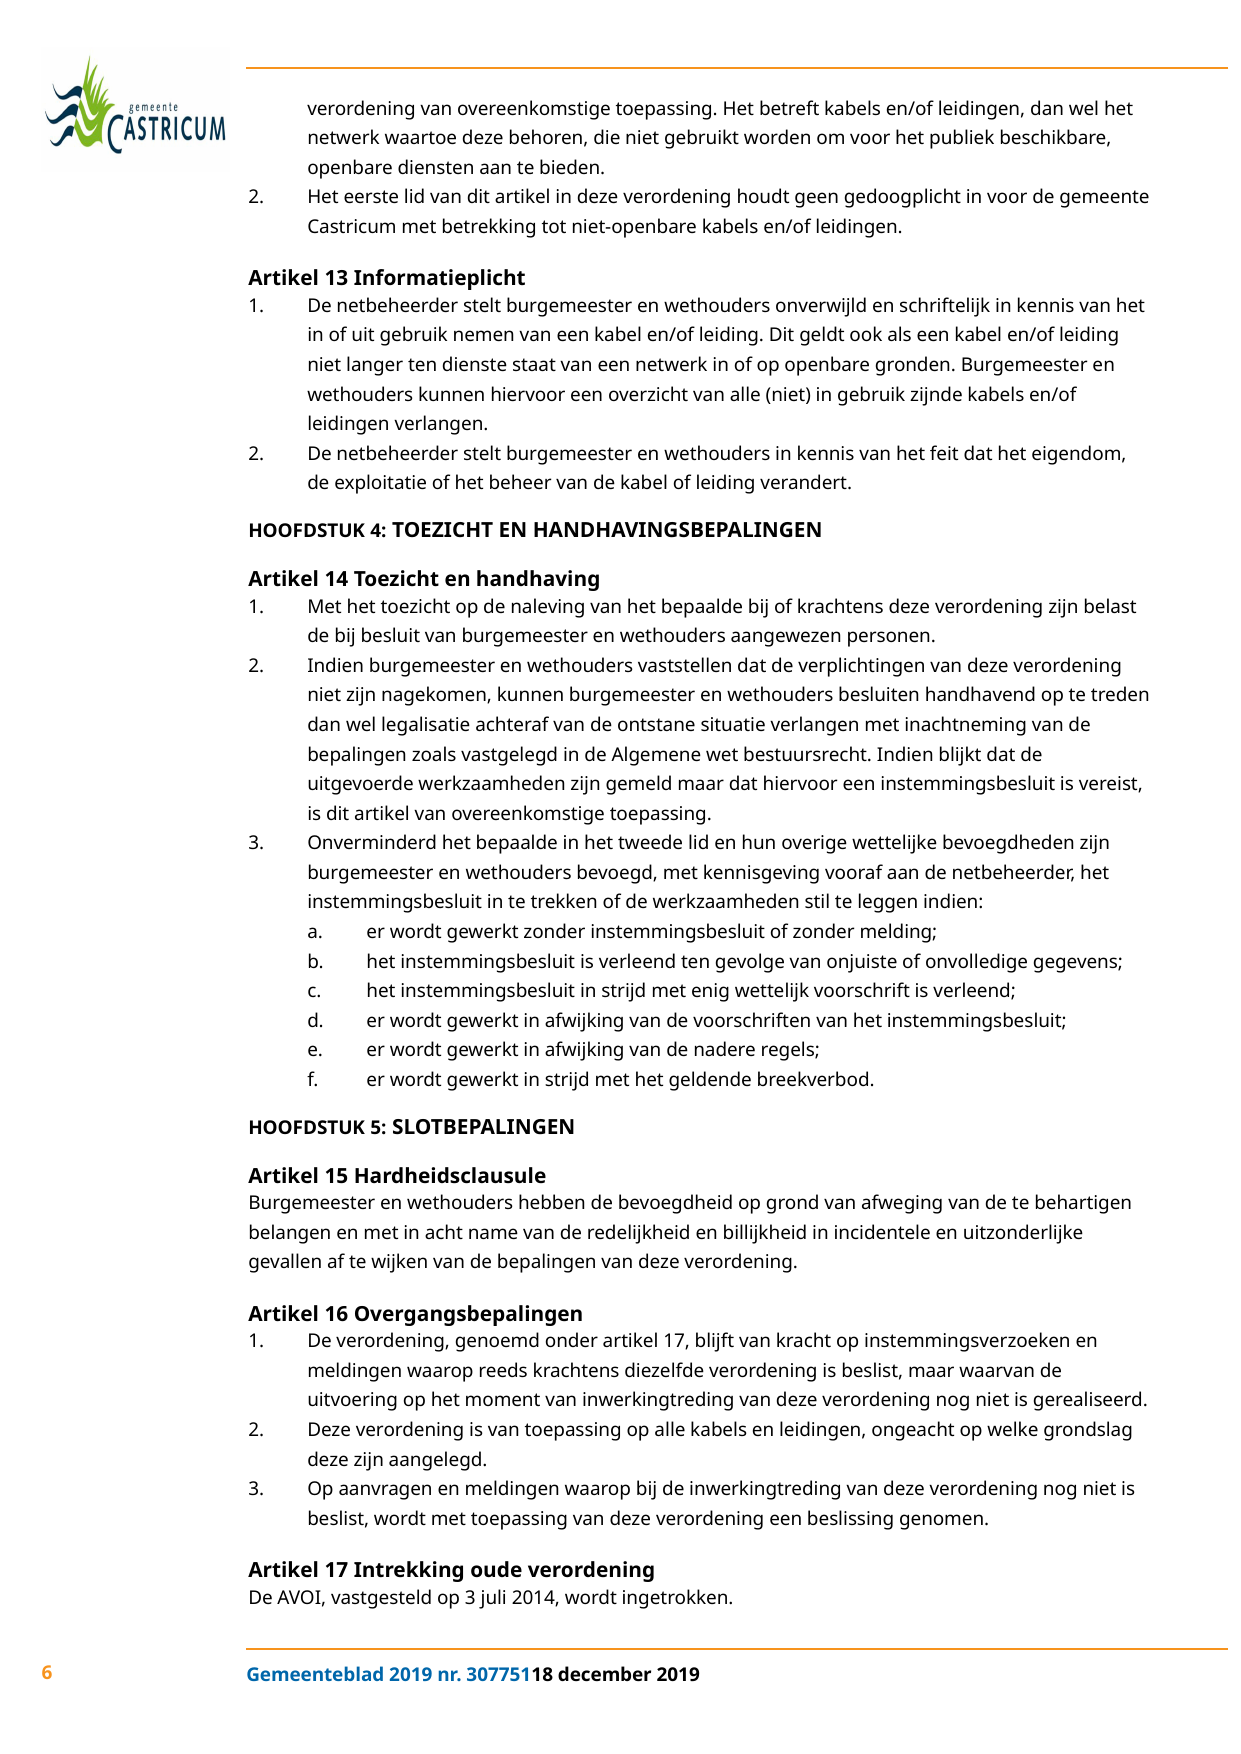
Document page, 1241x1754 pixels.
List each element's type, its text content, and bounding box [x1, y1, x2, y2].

list er wordt gewerkt zonder instemmingsbesluit of zonder melding; [307, 918, 1152, 944]
text Artikel 14 Toezicht en handhaving [248, 564, 1152, 593]
text Burgemeester en wethouders hebben de bevoegdheid op grond van afweging van de te behartigen belangen en met in acht name van de redelijkheid en billijkheid in incidentele en uitzonderlijke gevallen af te wijken van de bepalingen van deze verordening. [248, 1189, 1152, 1274]
text HOOFDSTUK 4: TOEZICHT EN HANDHAVINGSBEPALINGEN [248, 515, 1152, 543]
list De verordening, genoemd onder artikel 17, blijft van kracht op instemmingsverzoeken en meldingen waarop reeds krachtens diezelfde verordening is beslist, maar waarvan de uitvoering op het moment van inwerkingtreding van deze verordening nog niet is gerealiseerd. [248, 1327, 1152, 1412]
list verordening van overeenkomstige toepassing. Het betreft kabels en/of leidingen, dan wel het netwerk waartoe deze behoren, die niet gebruikt worden om voor het publiek beschikbare, openbare diensten aan te bieden. [248, 95, 1152, 180]
list De netbeheerder stelt burgemeester en wethouders onverwijld en schriftelijk in kennis van het in of uit gebruik nemen van een kabel en/of leiding. Dit geldt ook als een kabel en/of leiding niet langer ten dienste staat van een netwerk in of op openbare gronden. Burgemeester en wethouders kunnen hiervoor een overzicht van alle (niet) in gebruik zijnde kabels en/of leidingen verlangen. [248, 292, 1152, 436]
list er wordt gewerkt in afwijking van de nadere regels; [307, 1037, 1152, 1062]
text Artikel 15 Hardheidsclausule [248, 1161, 1152, 1189]
list Deze verordening is van toepassing op alle kabels en leidingen, ongeacht op welke grondslag deze zijn aangelegd. [248, 1416, 1152, 1472]
list er wordt gewerkt in strijd met het geldende breekverbod. [307, 1066, 1152, 1092]
list Onverminderd het bepaalde in het tweede lid en hun overige wettelijke bevoegdheden zijn burgemeester en wethouders bevoegd, met kennisgeving vooraf aan de netbeheerder, het instemmingsbesluit in te trekken of de werkzaamheden stil te leggen indien: [248, 829, 1152, 914]
list De netbeheerder stelt burgemeester en wethouders in kennis van het feit dat het eigendom, de exploitatie of het beheer van de kabel of leiding verandert. [248, 440, 1152, 495]
list Met het toezicht op de naleving van het bepaalde bij of krachtens deze verordening zijn belast de bij besluit van burgemeester en wethouders aangewezen personen. [248, 593, 1152, 648]
text Artikel 17 Intrekking oude verordening [248, 1555, 1152, 1584]
text HOOFDSTUK 5: SLOTBEPALINGEN [248, 1112, 1152, 1140]
text De AVOI, vastgesteld op 3 juli 2014, wordt ingetrokken. [248, 1584, 1152, 1609]
text Artikel 16 Overgangsbepalingen [248, 1299, 1152, 1327]
list Het eerste lid van dit artikel in deze verordening houdt geen gedoogplicht in voor de gemeente Castricum met betrekking tot niet-openbare kabels en/of leidingen. [248, 183, 1152, 239]
list Op aanvragen en meldingen waarop bij de inwerkingtreding van deze verordening nog niet is beslist, wordt met toepassing van deze verordening een beslissing genomen. [248, 1475, 1152, 1531]
text Artikel 13 Informatieplicht [248, 263, 1152, 292]
list het instemmingsbesluit is verleend ten gevolge van onjuiste of onvolledige gegevens; [307, 948, 1152, 973]
picture [41, 47, 231, 172]
list het instemmingsbesluit in strijd met enig wettelijk voorschrift is verleend; [307, 977, 1152, 1003]
list Indien burgemeester en wethouders vaststellen dat de verplichtingen van deze verordening niet zijn nagekomen, kunnen burgemeester en wethouders besluiten handhavend op te treden dan wel legalisatie achteraf van de ontstane situatie verlangen met inachtneming van de bepalingen zoals vastgelegd in de Algemene wet bestuursrecht. Indien blijkt dat de uitgevoerde werkzaamheden zijn gemeld maar dat hiervoor een instemmingsbesluit is vereist, is dit artikel van overeenkomstige toepassing. [248, 652, 1152, 826]
list er wordt gewerkt in afwijking van de voorschriften van het instemmingsbesluit; [307, 1007, 1152, 1033]
